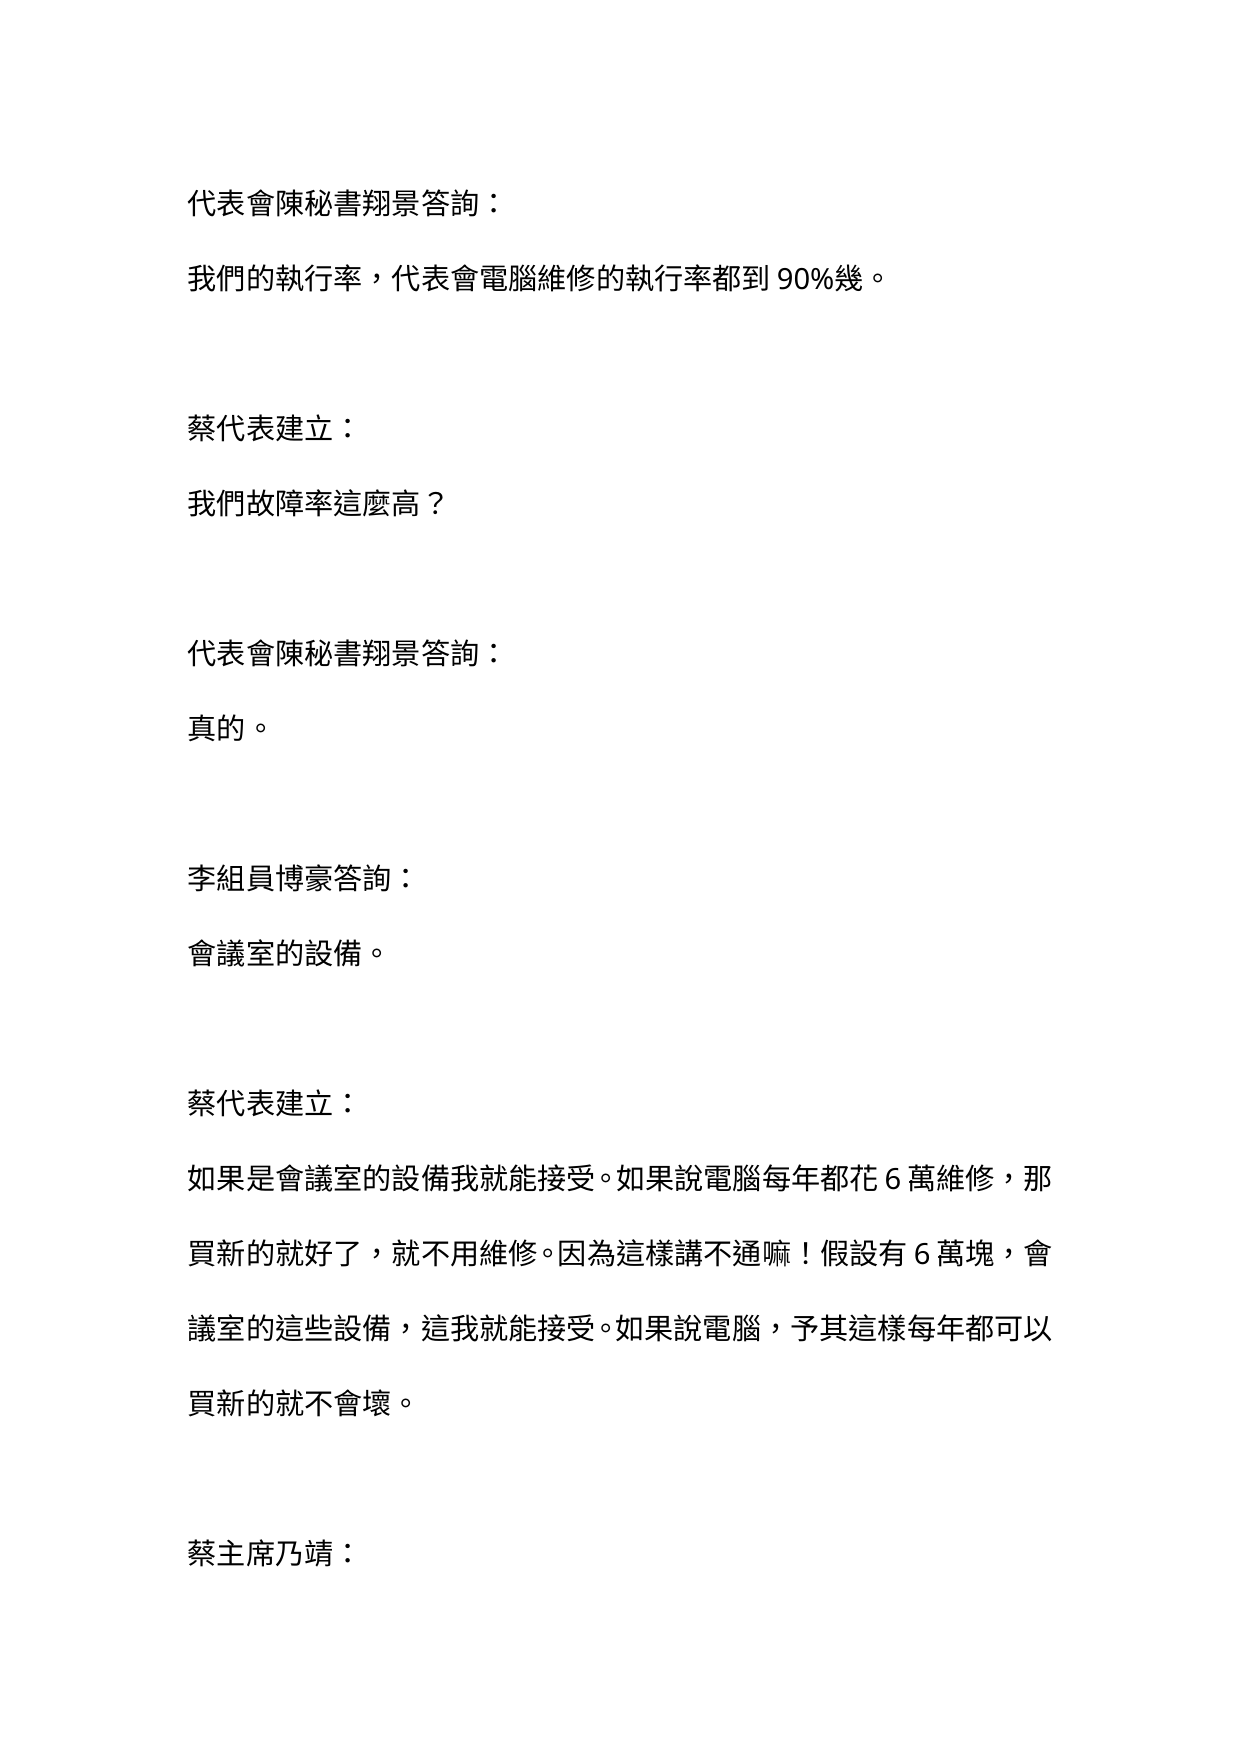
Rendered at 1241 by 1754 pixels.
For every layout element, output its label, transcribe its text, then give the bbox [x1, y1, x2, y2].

text 代表會陳秘書翔景答詢： [187, 614, 1053, 689]
text 蔡代表建立： [187, 389, 1053, 464]
text 真的。 [187, 689, 1053, 764]
text 李組員博豪答詢： [187, 839, 1053, 914]
text 會議室的設備。 [187, 914, 1053, 989]
text 蔡主席乃靖： [187, 1514, 1053, 1589]
text 蔡代表建立： [187, 1064, 1053, 1139]
text 代表會陳秘書翔景答詢： [187, 164, 1053, 239]
text 我們的執行率，代表會電腦維修的執行率都到90%幾。 [187, 239, 1053, 314]
text 我們故障率這麼高？ [187, 464, 1053, 539]
text 如果是會議室的設備我就能接受。如果說電腦每年都花6萬維修，那買新的就好了，就不用維修。因為這樣講不通嘛！假設有6萬塊，會議室的這些設備，這我就能接受。如果說電腦，予其這樣每年都可以買新的就不會壞。 [187, 1139, 1053, 1439]
